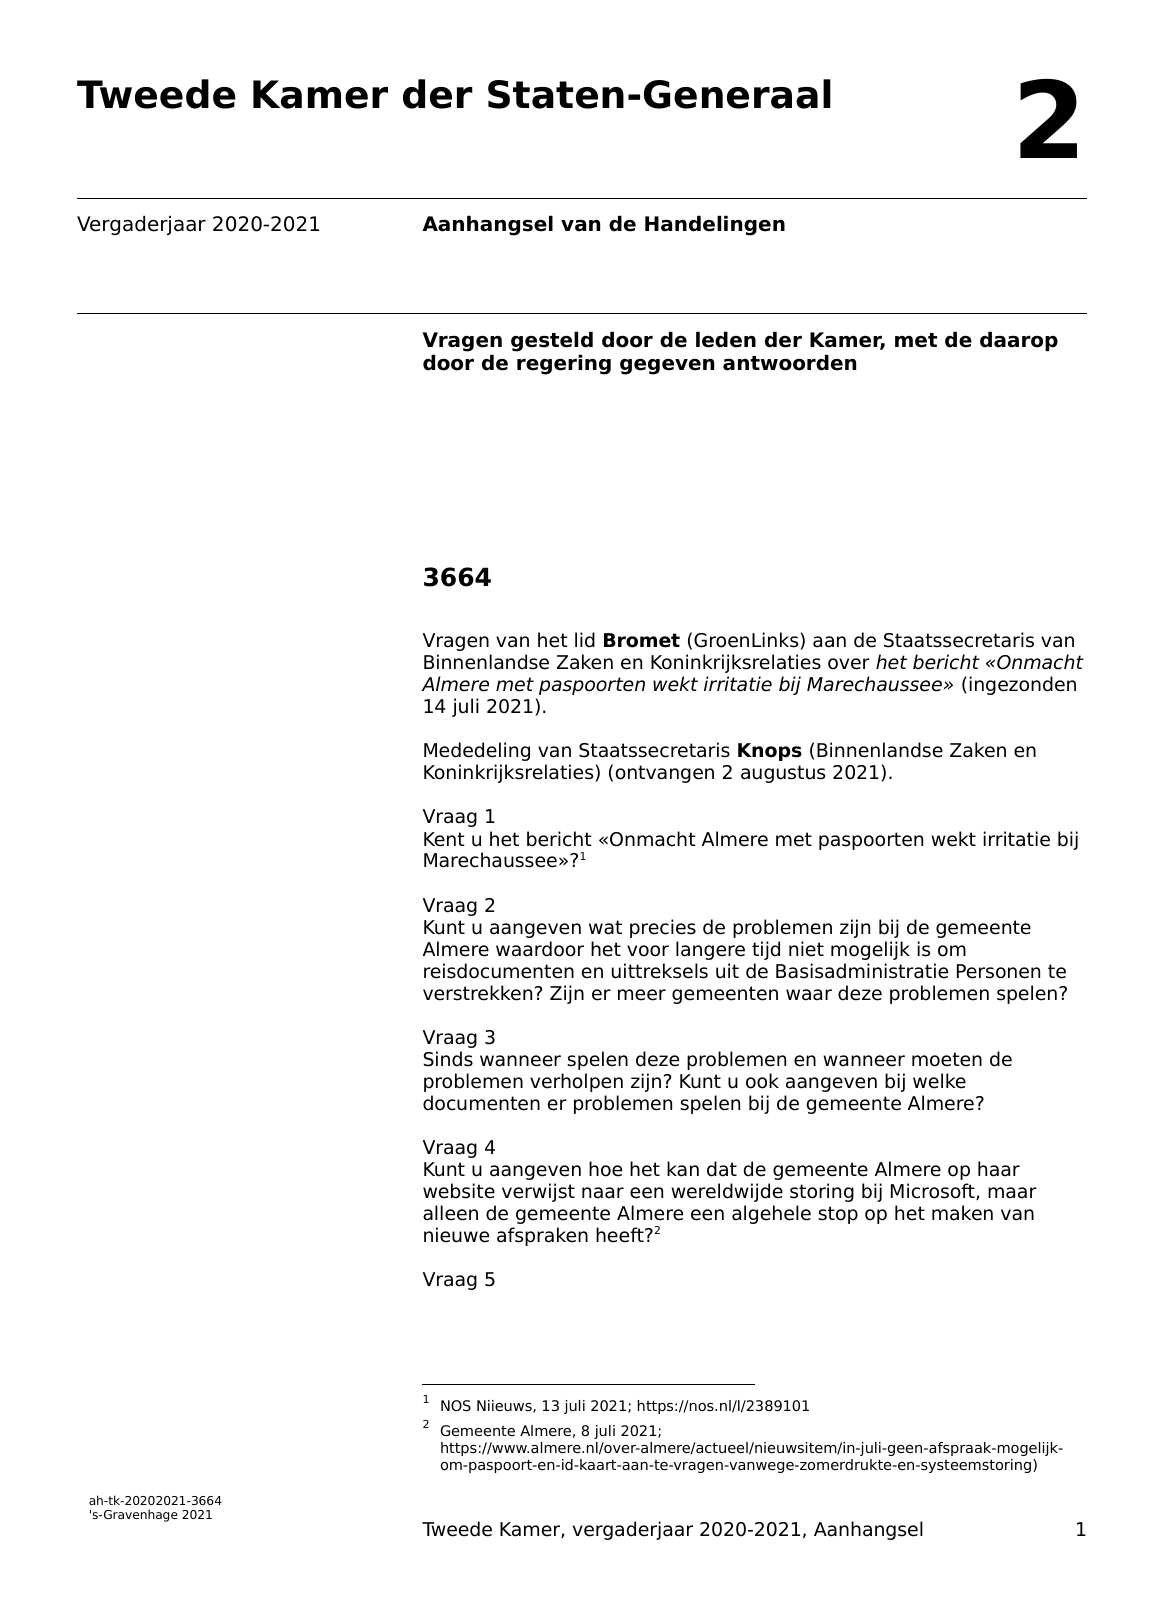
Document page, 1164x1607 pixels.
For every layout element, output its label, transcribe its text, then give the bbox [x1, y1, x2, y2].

table_cell Vergaderjaar 2020-2021 [77, 199, 422, 313]
text Mededeling van Staatssecretaris Knops (Binnenlandse Zaken en Koninkrijksrelaties) (ontvangen 2 augustus 2021). [422, 740, 1087, 784]
text Kent u het bericht «Onmacht Almere met paspoorten wekt irritatie bij Marechaussee»? [422, 828, 1087, 872]
table_cell [77, 314, 422, 375]
table_cell Vragen gesteld door de leden der Kamer, met de daarop door de regering gegeven antwoorden [422, 314, 1087, 375]
text Vragen van het lid Bromet (GroenLinks) aan de Staatssecretaris van Binnenlandse Zaken en Koninkrijksrelaties over het bericht «Onmacht Almere met paspoorten wekt irritatie bij Marechaussee» (ingezonden 14 juli 2021). [422, 630, 1087, 718]
text ah-tk-20202021-3664 [88, 1494, 323, 1508]
text Vraag 1 [422, 806, 1087, 828]
text 3664 [422, 563, 1087, 592]
table_header Tweede Kamer der Staten-Generaal [77, 59, 886, 198]
text Kunt u aangeven hoe het kan dat de gemeente Almere op haar website verwijst naar een wereldwijde storing bij Microsoft, maar alleen de gemeente Almere een algehele stop op het maken van nieuwe afspraken heeft? [422, 1159, 1087, 1247]
text NOS Niieuws, 13 juli 2021; https://nos.nl/l/2389101 [422, 1393, 1087, 1416]
text Vraag 2 [422, 894, 1087, 917]
text 's-Gravenhage 2021 [88, 1508, 323, 1522]
table_cell Aanhangsel van de Handelingen [422, 199, 1087, 313]
text Gemeente Almere, 8 juli 2021; https://www.almere.nl/over-almere/actueel/nieuwsitem/in-juli-geen-afspraak-mogelijk-om-paspoort-en-id-kaart-aan-te-vragen-vanwege-zomerdrukte-en-systeemstoring) [422, 1418, 1087, 1474]
table_header 2 [886, 59, 1087, 198]
text Vraag 4 [422, 1137, 1087, 1159]
text Vraag 5 [422, 1269, 1087, 1291]
text Sinds wanneer spelen deze problemen en wanneer moeten de problemen verholpen zijn? Kunt u ook aangeven bij welke documenten er problemen spelen bij de gemeente Almere? [422, 1049, 1087, 1114]
text Kunt u aangeven wat precies de problemen zijn bij de gemeente Almere waardoor het voor langere tijd niet mogelijk is om reisdocumenten en uittreksels uit de Basisadministratie Personen te verstrekken? Zijn er meer gemeenten waar deze problemen spelen? [422, 917, 1087, 1004]
text Vraag 3 [422, 1027, 1087, 1049]
